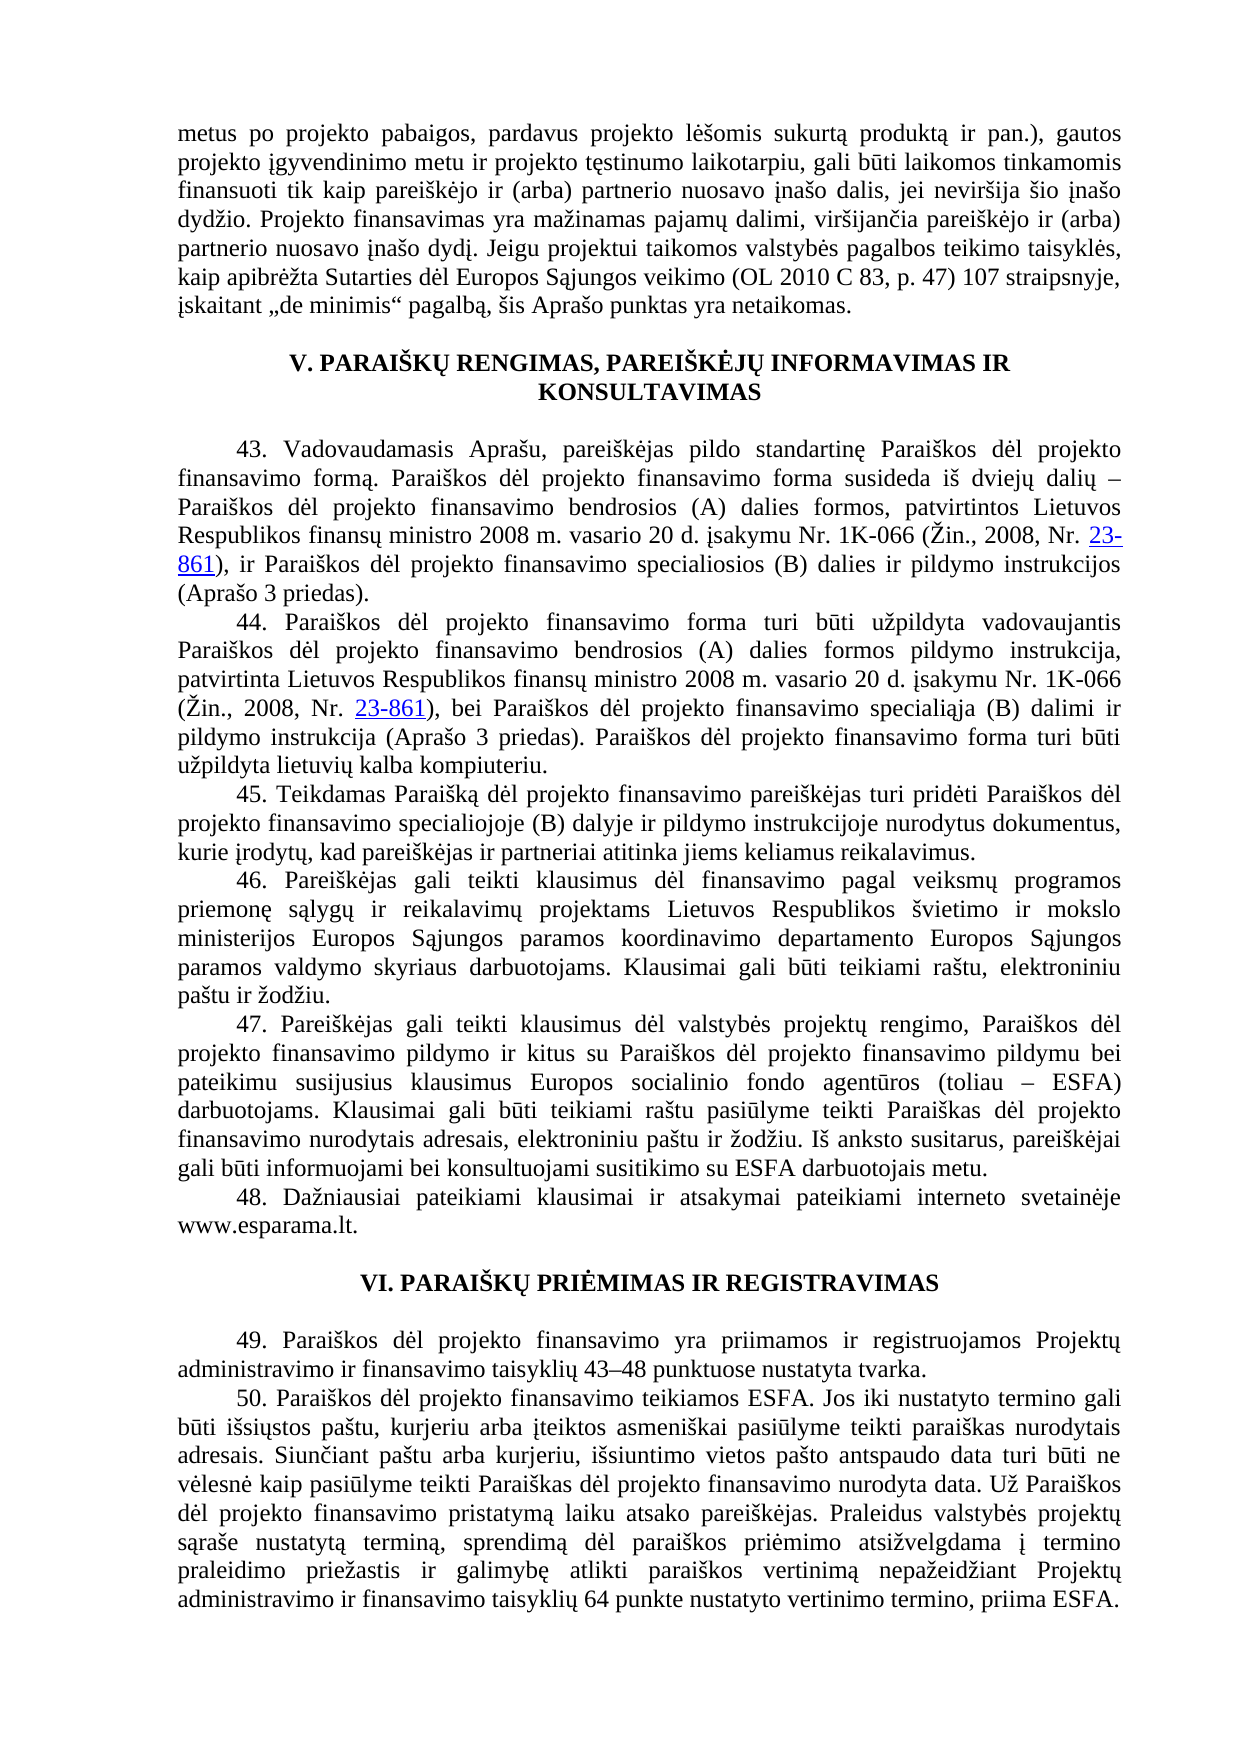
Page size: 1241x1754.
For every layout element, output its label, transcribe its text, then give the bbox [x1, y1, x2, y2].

text 45. Teikdamas Paraišką dėl projekto finansavimo pareiškėjas turi pridėti Paraiškos dėl projekto finansavimo specialiojoje (B) dalyje ir pildymo instrukcijoje nurodytus dokumentus, kurie įrodytų, kad pareiškėjas ir partneriai atitinka jiems keliamus reikalavimus. [177, 779, 1122, 866]
text VI. PARAIŠKŲ PRIĖMIMAS IR REGISTRAVIMAS [177, 1268, 1122, 1297]
text 46. Pareiškėjas gali teikti klausimus dėl finansavimo pagal veiksmų programos priemonę sąlygų ir reikalavimų projektams Lietuvos Respublikos švietimo ir mokslo ministerijos Europos Sąjungos paramos koordinavimo departamento Europos Sąjungos paramos valdymo skyriaus darbuotojams. Klausimai gali būti teikiami raštu, elektroniniu paštu ir žodžiu. [177, 866, 1122, 1009]
text 48. Dažniausiai pateikiami klausimai ir atsakymai pateikiami interneto svetainėje www.esparama.lt. [177, 1182, 1122, 1239]
text V. PARAIŠKŲ RENGIMAS, PAREIŠKĖJŲ INFORMAVIMAS IR KONSULTAVIMAS [177, 348, 1122, 406]
text 43. Vadovaudamasis Aprašu, pareiškėjas pildo standartinę Paraiškos dėl projekto finansavimo formą. Paraiškos dėl projekto finansavimo forma susideda iš dviejų dalių – Paraiškos dėl projekto finansavimo bendrosios (A) dalies formos, patvirtintos Lietuvos Respublikos finansų ministro 2008 m. vasario 20 d. įsakymu Nr. 1K-066 (Žin., 2008, Nr. 23-861), ir Paraiškos dėl projekto finansavimo specialiosios (B) dalies ir pildymo instrukcijos (Aprašo 3 priedas). [177, 434, 1122, 607]
text metus po projekto pabaigos, pardavus projekto lėšomis sukurtą produktą ir pan.), gautos projekto įgyvendinimo metu ir projekto tęstinumo laikotarpiu, gali būti laikomos tinkamomis finansuoti tik kaip pareiškėjo ir (arba) partnerio nuosavo įnašo dalis, jei neviršija šio įnašo dydžio. Projekto finansavimas yra mažinamas pajamų dalimi, viršijančia pareiškėjo ir (arba) partnerio nuosavo įnašo dydį. Jeigu projektui taikomos valstybės pagalbos teikimo taisyklės, kaip apibrėžta Sutarties dėl Europos Sąjungos veikimo (OL 2010 C 83, p. 47) 107 straipsnyje, įskaitant „de minimis“ pagalbą, šis Aprašo punktas yra netaikomas. [177, 118, 1122, 319]
text 44. Paraiškos dėl projekto finansavimo forma turi būti užpildyta vadovaujantis Paraiškos dėl projekto finansavimo bendrosios (A) dalies formos pildymo instrukcija, patvirtinta Lietuvos Respublikos finansų ministro 2008 m. vasario 20 d. įsakymu Nr. 1K-066 (Žin., 2008, Nr. 23-861), bei Paraiškos dėl projekto finansavimo specialiąja (B) dalimi ir pildymo instrukcija (Aprašo 3 priedas). Paraiškos dėl projekto finansavimo forma turi būti užpildyta lietuvių kalba kompiuteriu. [177, 607, 1122, 779]
text 50. Paraiškos dėl projekto finansavimo teikiamos ESFA. Jos iki nustatyto termino gali būti išsiųstos paštu, kurjeriu arba įteiktos asmeniškai pasiūlyme teikti paraiškas nurodytais adresais. Siunčiant paštu arba kurjeriu, išsiuntimo vietos pašto antspaudo data turi būti ne vėlesnė kaip pasiūlyme teikti Paraiškas dėl projekto finansavimo nurodyta data. Už Paraiškos dėl projekto finansavimo pristatymą laiku atsako pareiškėjas. Praleidus valstybės projektų sąraše nustatytą terminą, sprendimą dėl paraiškos priėmimo atsižvelgdama į termino praleidimo priežastis ir galimybę atlikti paraiškos vertinimą nepažeidžiant Projektų administravimo ir finansavimo taisyklių 64 punkte nustatyto vertinimo termino, priima ESFA. [177, 1383, 1122, 1613]
text 47. Pareiškėjas gali teikti klausimus dėl valstybės projektų rengimo, Paraiškos dėl projekto finansavimo pildymo ir kitus su Paraiškos dėl projekto finansavimo pildymu bei pateikimu susijusius klausimus Europos socialinio fondo agentūros (toliau – ESFA) darbuotojams. Klausimai gali būti teikiami raštu pasiūlyme teikti Paraiškas dėl projekto finansavimo nurodytais adresais, elektroniniu paštu ir žodžiu. Iš anksto susitarus, pareiškėjai gali būti informuojami bei konsultuojami susitikimo su ESFA darbuotojais metu. [177, 1009, 1122, 1182]
text 49. Paraiškos dėl projekto finansavimo yra priimamos ir registruojamos Projektų administravimo ir finansavimo taisyklių 43–48 punktuose nustatyta tvarka. [177, 1326, 1122, 1383]
